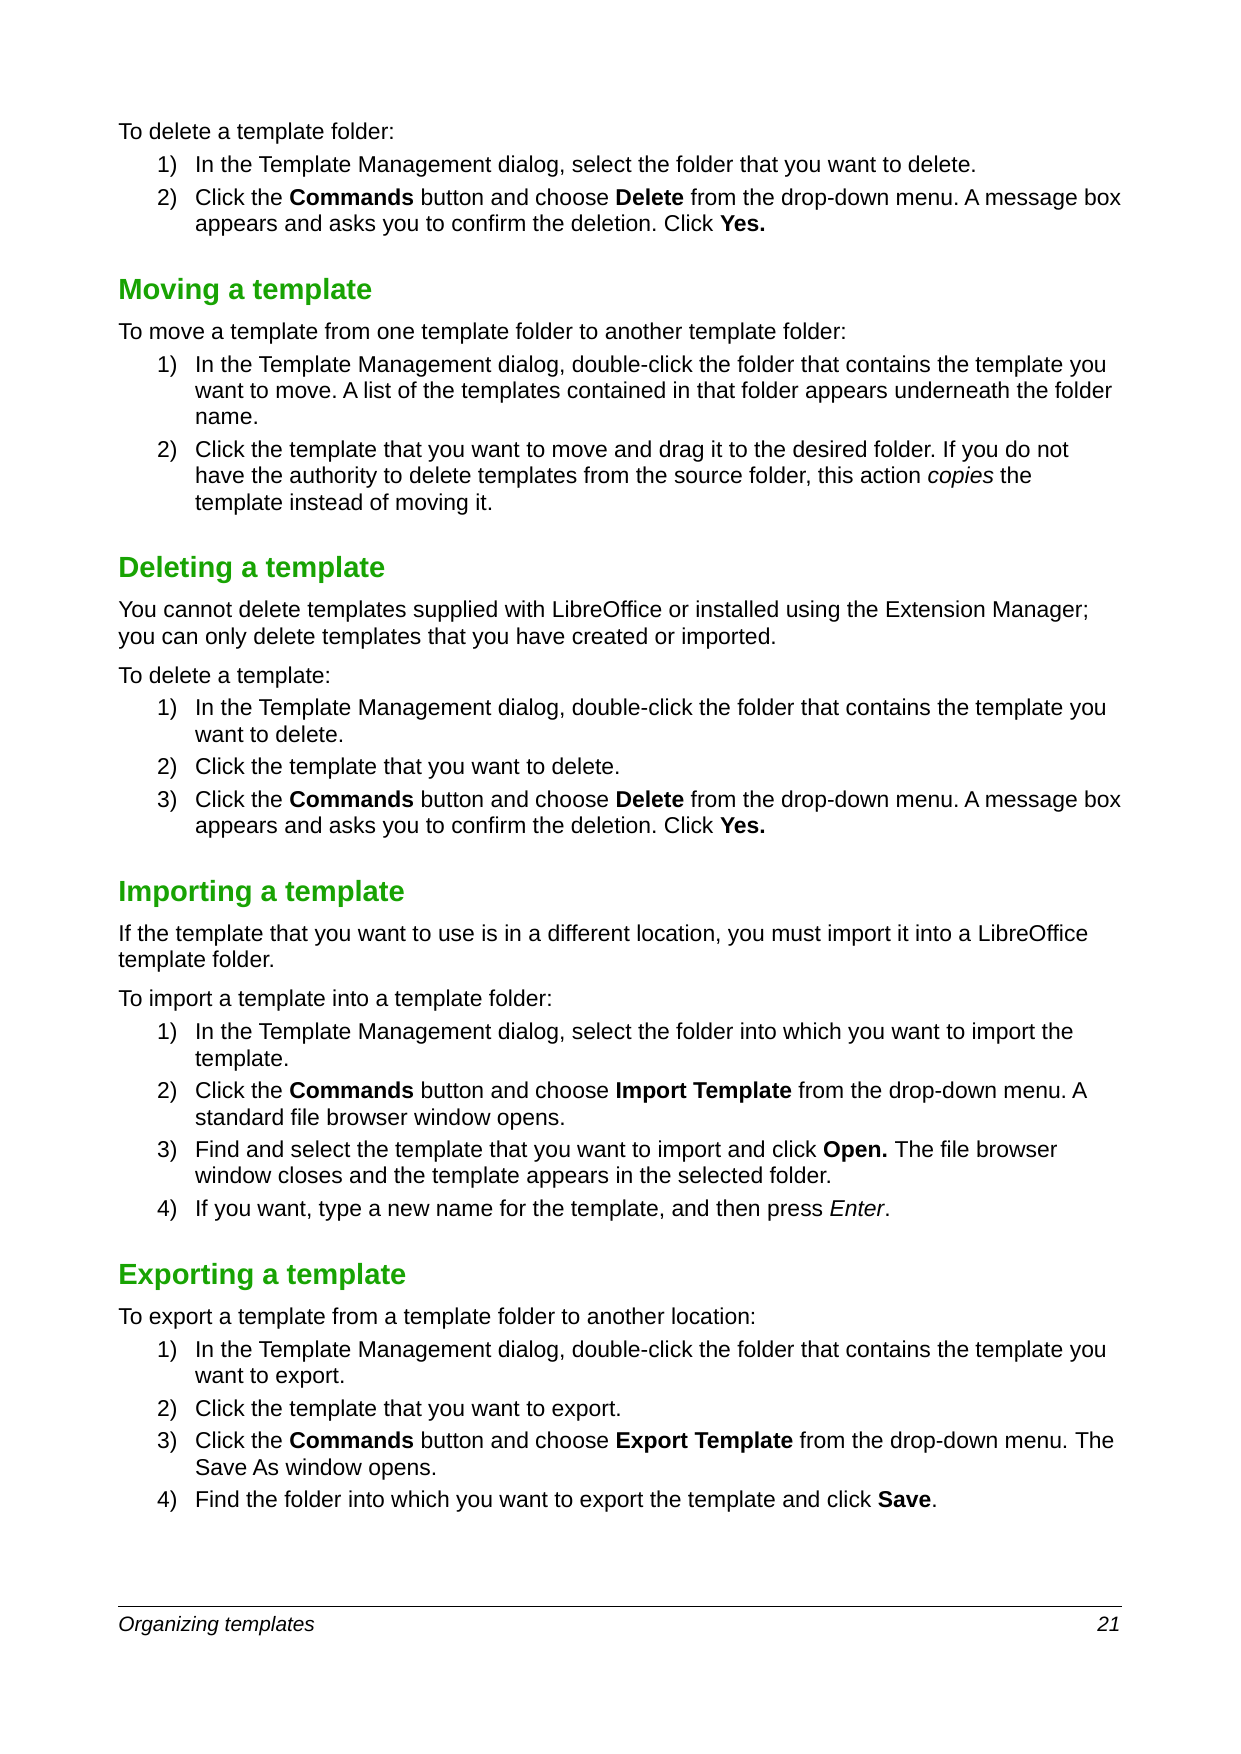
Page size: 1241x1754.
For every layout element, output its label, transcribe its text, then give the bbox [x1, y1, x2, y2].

list In the Template Management dialog, double-click the folder that contains the template you want to delete. [177, 694, 1122, 747]
list To import a template into a template folder: [118, 985, 1122, 1012]
list If you want, type a new name for the template, and then press Enter. [177, 1195, 1122, 1221]
list In the Template Management dialog, select the folder into which you want to import the template. [177, 1018, 1122, 1071]
list In the Template Management dialog, select the folder that you want to delete. [177, 151, 1122, 177]
list To delete a template folder: [118, 118, 1122, 144]
subtitle Moving a template [118, 272, 1122, 305]
list Click the template that you want to move and drag it to the desired folder. If you do not have the authority to delete templates from the source folder, this action copies the template instead of moving it. [177, 436, 1122, 515]
list To delete a template: [118, 662, 1122, 688]
list Click the template that you want to export. [177, 1394, 1122, 1421]
list To move a template from one template folder to another template folder: [118, 318, 1122, 344]
text You cannot delete templates supplied with LibreOffice or installed using the Extension Manager; you can only delete templates that you have created or imported. [118, 596, 1122, 649]
list Find and select the template that you want to import and click Open. The file browser window closes and the template appears in the selected folder. [177, 1136, 1122, 1189]
list In the Template Management dialog, double-click the folder that contains the template you want to export. [177, 1336, 1122, 1388]
list Click the Commands button and choose Export Template from the drop-down menu. The Save As window opens. [177, 1427, 1122, 1480]
list Click the Commands button and choose Delete from the drop-down menu. A message box appears and asks you to confirm the deletion. Click Yes. [177, 183, 1122, 236]
list Find the folder into which you want to export the template and click Save. [177, 1486, 1122, 1512]
list Click the Commands button and choose Import Template from the drop-down menu. A standard file browser window opens. [177, 1077, 1122, 1130]
list To export a template from a template folder to another location: [118, 1303, 1122, 1329]
list In the Template Management dialog, double-click the folder that contains the template you want to move. A list of the templates contained in that folder appears underneath the folder name. [177, 351, 1122, 429]
list Click the template that you want to delete. [177, 753, 1122, 780]
subtitle Importing a template [118, 874, 1122, 908]
list Click the Commands button and choose Delete from the drop-down menu. A message box appears and asks you to confirm the deletion. Click Yes. [177, 786, 1122, 839]
text If the template that you want to use is in a different location, you must import it into a LibreOffice template folder. [118, 920, 1122, 973]
subtitle Deleting a template [118, 550, 1122, 584]
subtitle Exporting a template [118, 1257, 1122, 1290]
